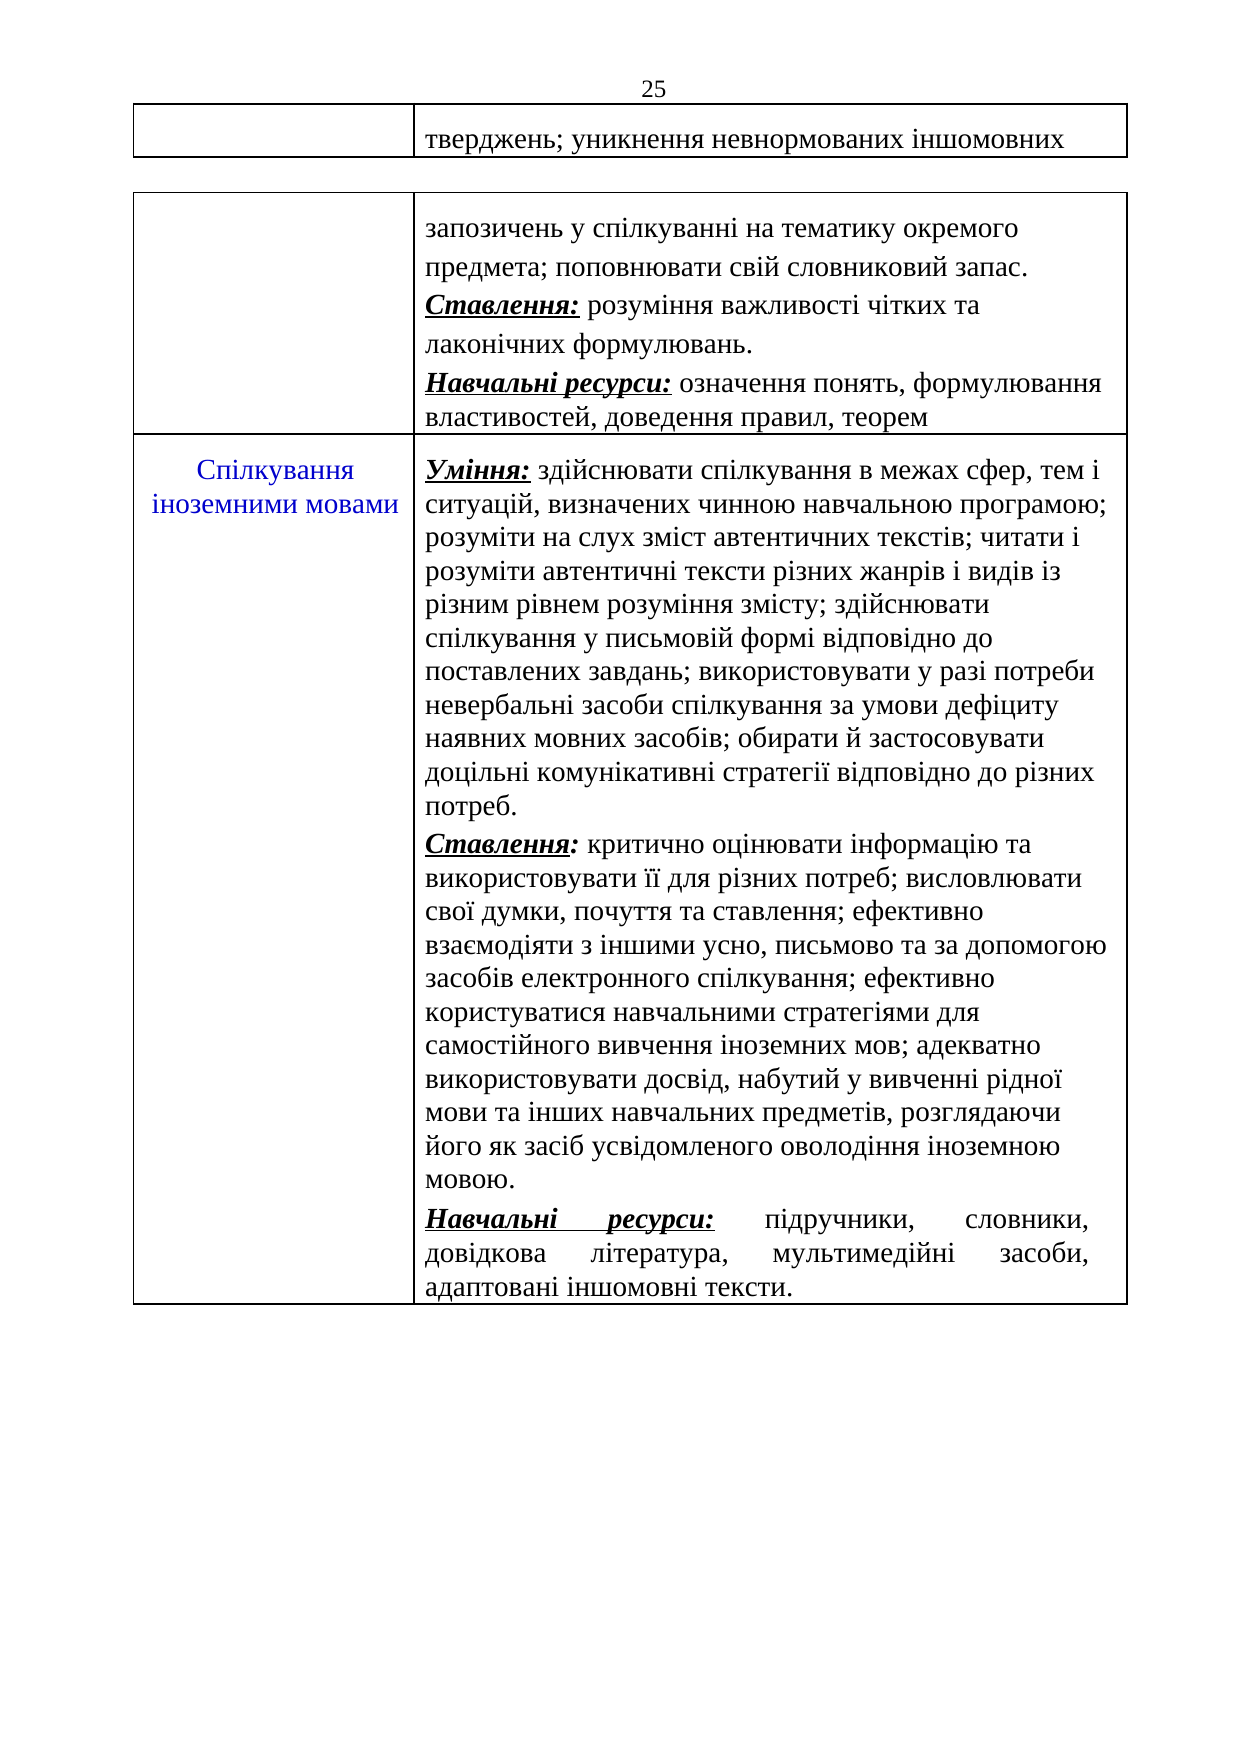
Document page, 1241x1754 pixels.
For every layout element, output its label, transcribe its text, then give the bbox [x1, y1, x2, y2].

table_cell Уміння: здійснювати спілкування в межах сфер, тем і ситуацій, визначених чинною навчальною програмою; розуміти на слух зміст автентичних текстів; читати і розуміти автентичні тексти різних жанрів і видів із різним рівнем розуміння змісту; здійснювати спілкування у письмовій формі відповідно до поставлених завдань; використовувати у разі потреби невербальні засоби спілкування за умови дефіциту наявних мовних засобів; обирати й застосовувати доцільні комунікативні стратегії відповідно до різних потреб. Ставлення: критично оцінювати інформацію та використовувати її для різних потреб; висловлювати свої думки, почуття та ставлення; ефективно взаємодіяти з іншими усно, письмово та за допомогою засобів електронного спілкування; ефективно користуватися навчальними стратегіями для самостійного вивчення іноземних мов; адекватно використовувати досвід, набутий у вивченні рідної мови та інших навчальних предметів, розглядаючи його як засіб усвідомленого оволодіння іноземною мовою. Навчальні ресурси: підручники, словники, довідкова література, мультимедійні засоби, адаптовані іншомовні тексти. [415, 435, 1126, 1303]
table_header [134, 193, 413, 433]
table_header запозичень у спілкуванні на тематику окремого предмета; поповнювати свій словниковий запас. Ставлення: розуміння важливості чітких та лаконічних формулювань. Навчальні ресурси: означення понять, формулювання властивостей, доведення правил, теорем [415, 193, 1126, 433]
table_cell Спілкування іноземними мовами [134, 435, 413, 1303]
table_cell [134, 105, 413, 156]
table_cell тверджень; уникнення невнормованих іншомовних [415, 105, 1126, 156]
